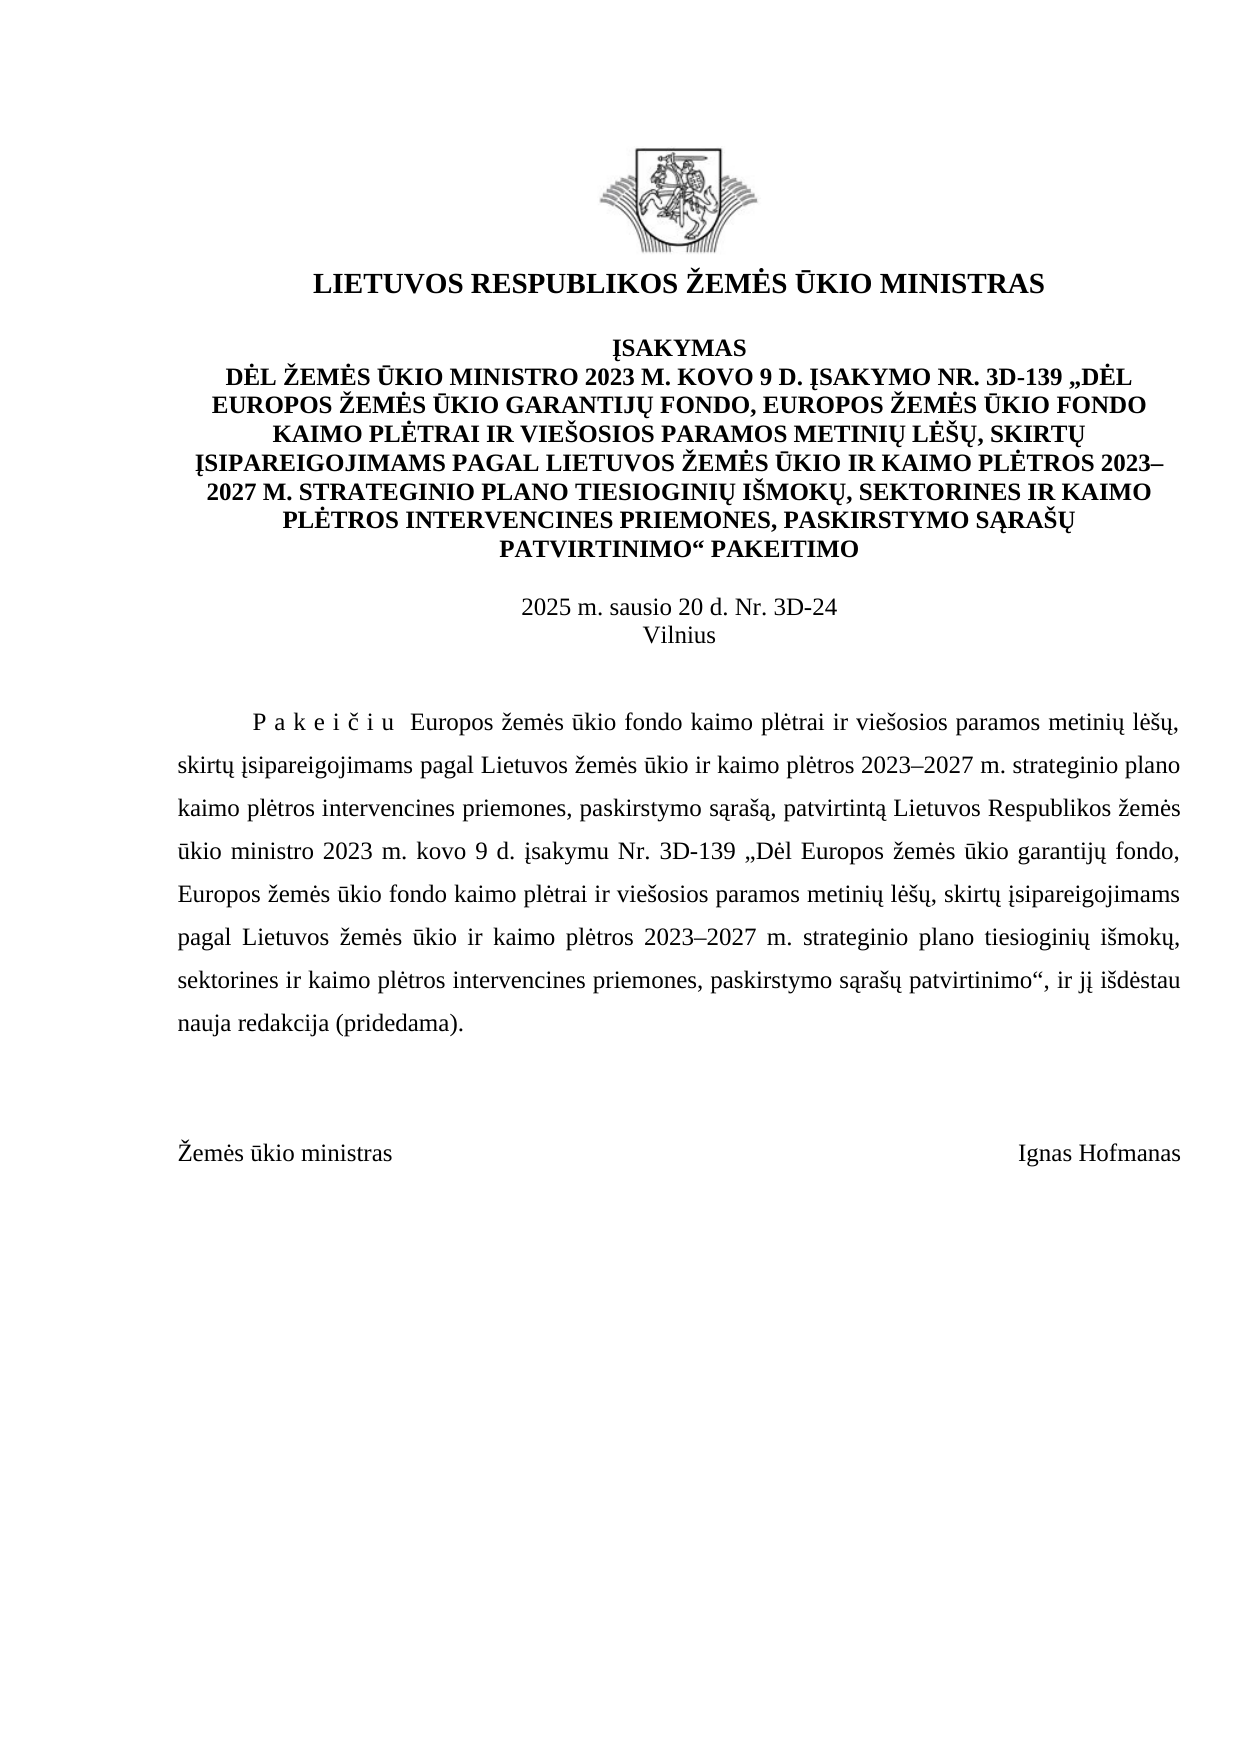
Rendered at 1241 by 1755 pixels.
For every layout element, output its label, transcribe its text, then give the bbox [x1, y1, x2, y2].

text P a k e i č i u Europos žemės ūkio fondo kaimo plėtrai ir viešosios paramos metinių lėšų, skirtų įsipareigojimams pagal Lietuvos žemės ūkio ir kaimo plėtros 2023–2027 m. strateginio plano kaimo plėtros intervencines priemones, paskirstymo sąrašą, patvirtintą Lietuvos Respublikos žemės ūkio ministro 2023 m. kovo 9 d. įsakymu Nr. 3D-139 „Dėl Europos žemės ūkio garantijų fondo, Europos žemės ūkio fondo kaimo plėtrai ir viešosios paramos metinių lėšų, skirtų įsipareigojimams pagal Lietuvos žemės ūkio ir kaimo plėtros 2023–2027 m. strateginio plano tiesioginių išmokų, sektorines ir kaimo plėtros intervencines priemones, paskirstymo sąrašų patvirtinimo“, ir jį išdėstau nauja redakcija (pridedama). [177, 707, 1181, 1037]
text 2025 m. sausio 20 d. Nr. 3D-24 [177, 592, 1181, 620]
text DĖL ŽEMĖS ŪKIO MINISTRO 2023 M. KOVO 9 D. ĮSAKYMO NR. 3D-139 „DĖL EUROPOS ŽEMĖS ŪKIO GARANTIJŲ FONDO, EUROPOS ŽEMĖS ŪKIO FONDO KAIMO PLĖTRAI IR VIEŠOSIOS PARAMOS METINIŲ LĖŠŲ, SKIRTŲ ĮSIPAREIGOJIMAMS PAGAL LIETUVOS ŽEMĖS ŪKIO IR KAIMO PLĖTROS 2023–2027 M. STRATEGINIO PLANO TIESIOGINIŲ IŠMOKŲ, SEKTORINES IR KAIMO PLĖTROS INTERVENCINES PRIEMONES, PASKIRSTYMO SĄRAŠŲ PATVIRTINIMO“ PAKEITIMO [177, 362, 1181, 563]
text Žemės ūkio ministras Ignas Hofmanas [177, 1138, 1181, 1167]
text Vilnius [177, 620, 1181, 649]
text LIETUVOS RESPUBLIKOS ŽEMĖS ŪKIO MINISTRAS [177, 266, 1181, 299]
text ĮSAKYMAS [177, 333, 1181, 362]
